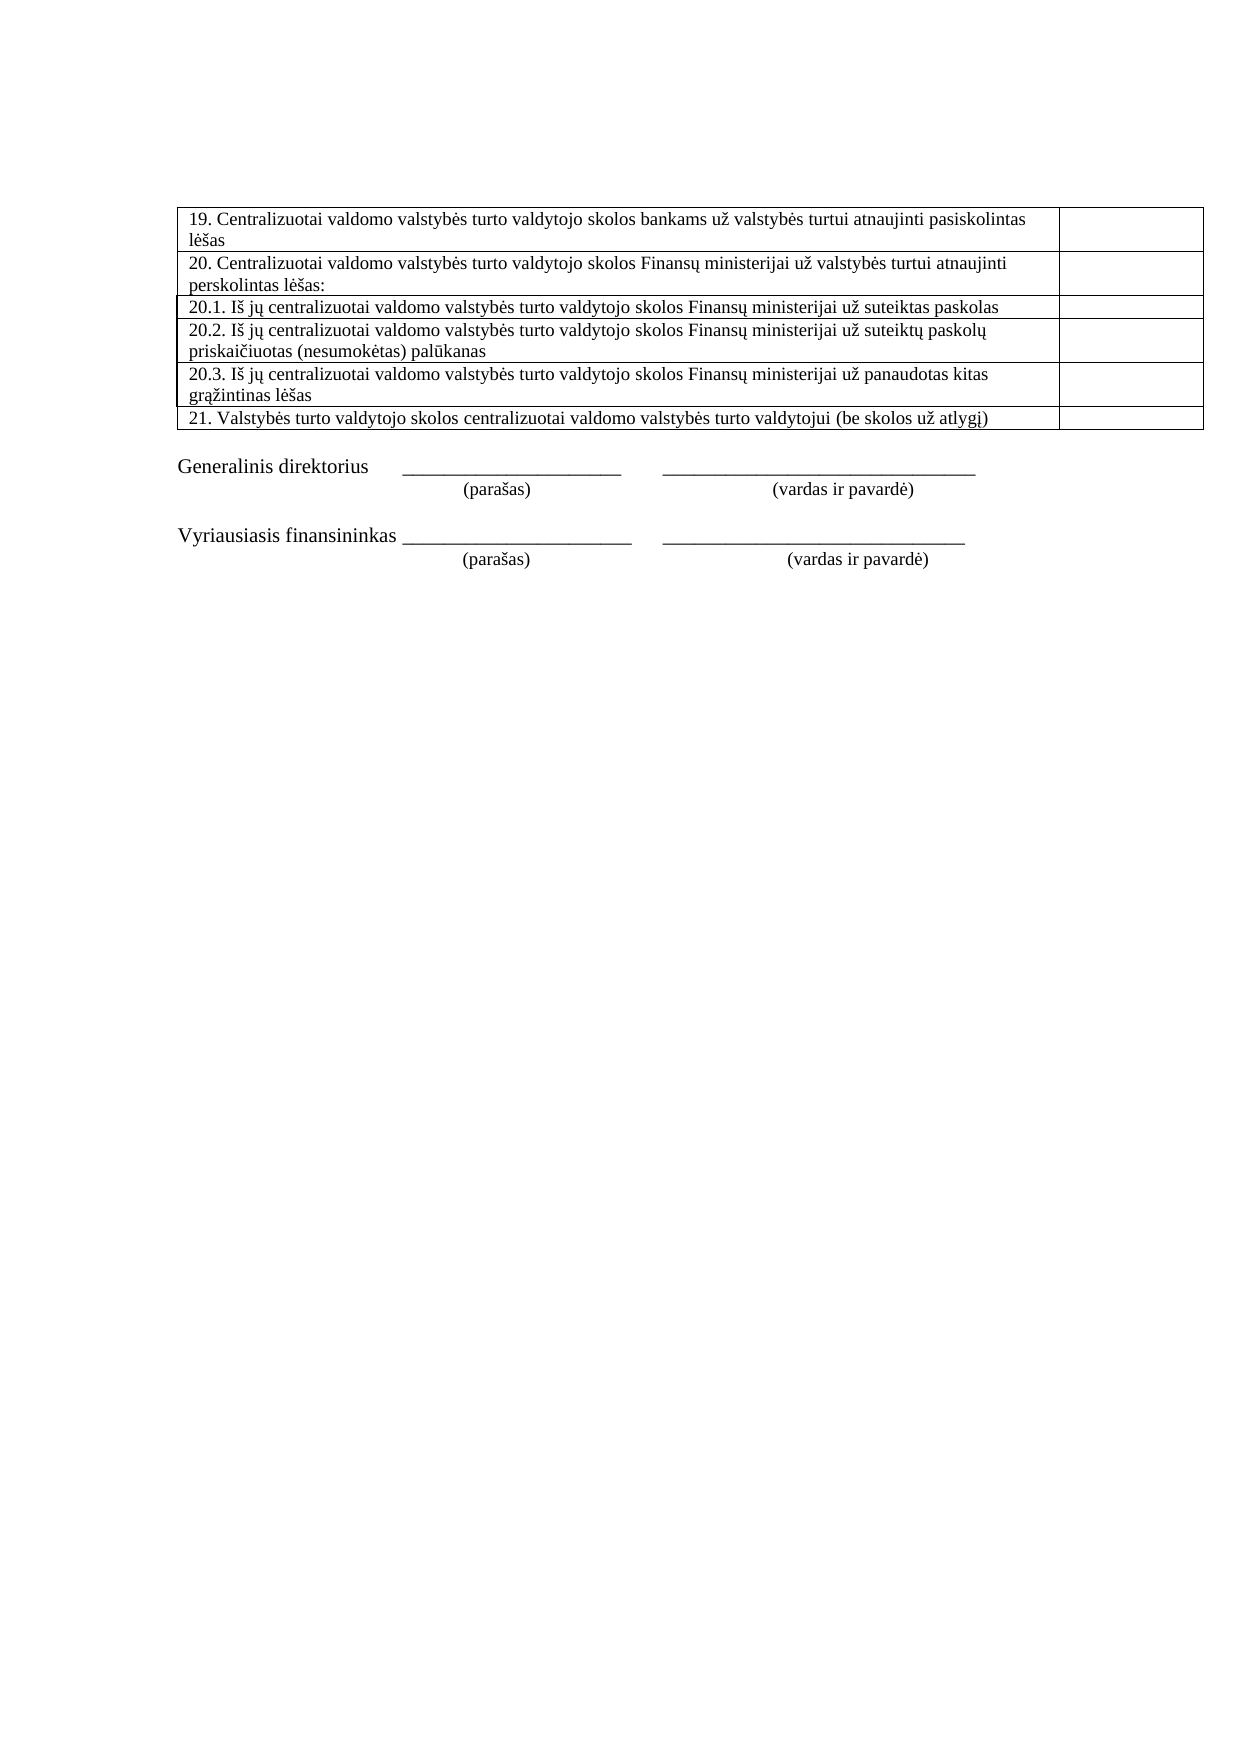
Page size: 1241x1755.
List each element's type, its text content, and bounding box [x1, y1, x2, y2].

table_cell 19. Centralizuotai valdomo valstybės turto valdytojo skolos bankams už valstybės turtui atnaujinti pasiskolintas lėšas [178, 208, 1059, 251]
table_cell 20.1. Iš jų centralizuotai valdomo valstybės turto valdytojo skolos Finansų ministerijai už suteiktas paskolas [178, 296, 1059, 318]
table_cell 21. Valstybės turto valdytojo skolos centralizuotai valdomo valstybės turto valdytojui (be skolos už atlygį) [178, 407, 1059, 428]
table_cell 20.3. Iš jų centralizuotai valdomo valstybės turto valdytojo skolos Finansų ministerijai už panaudotas kitas grąžintinas lėšas [178, 363, 1059, 406]
text Vyriausiasis finansininkas ______________________ _____________________________ [177, 523, 1181, 547]
table_cell [1060, 252, 1203, 295]
text (parašas) (vardas ir pavardė) [177, 547, 1181, 569]
table_cell 20.2. Iš jų centralizuotai valdomo valstybės turto valdytojo skolos Finansų ministerijai už suteiktų paskolų priskaičiuotas (nesumokėtas) palūkanas [178, 319, 1059, 362]
text (parašas) (vardas ir pavardė) [177, 478, 1181, 499]
table_cell [1060, 296, 1203, 318]
table_cell 20. Centralizuotai valdomo valstybės turto valdytojo skolos Finansų ministerijai už valstybės turtui atnaujinti perskolintas lėšas: [178, 252, 1059, 295]
table_cell [1060, 208, 1203, 251]
table_cell [1060, 319, 1203, 362]
text Generalinis direktorius _____________________ ______________________________ [177, 454, 1181, 478]
table_cell [1060, 363, 1203, 406]
table_cell [1060, 407, 1203, 428]
